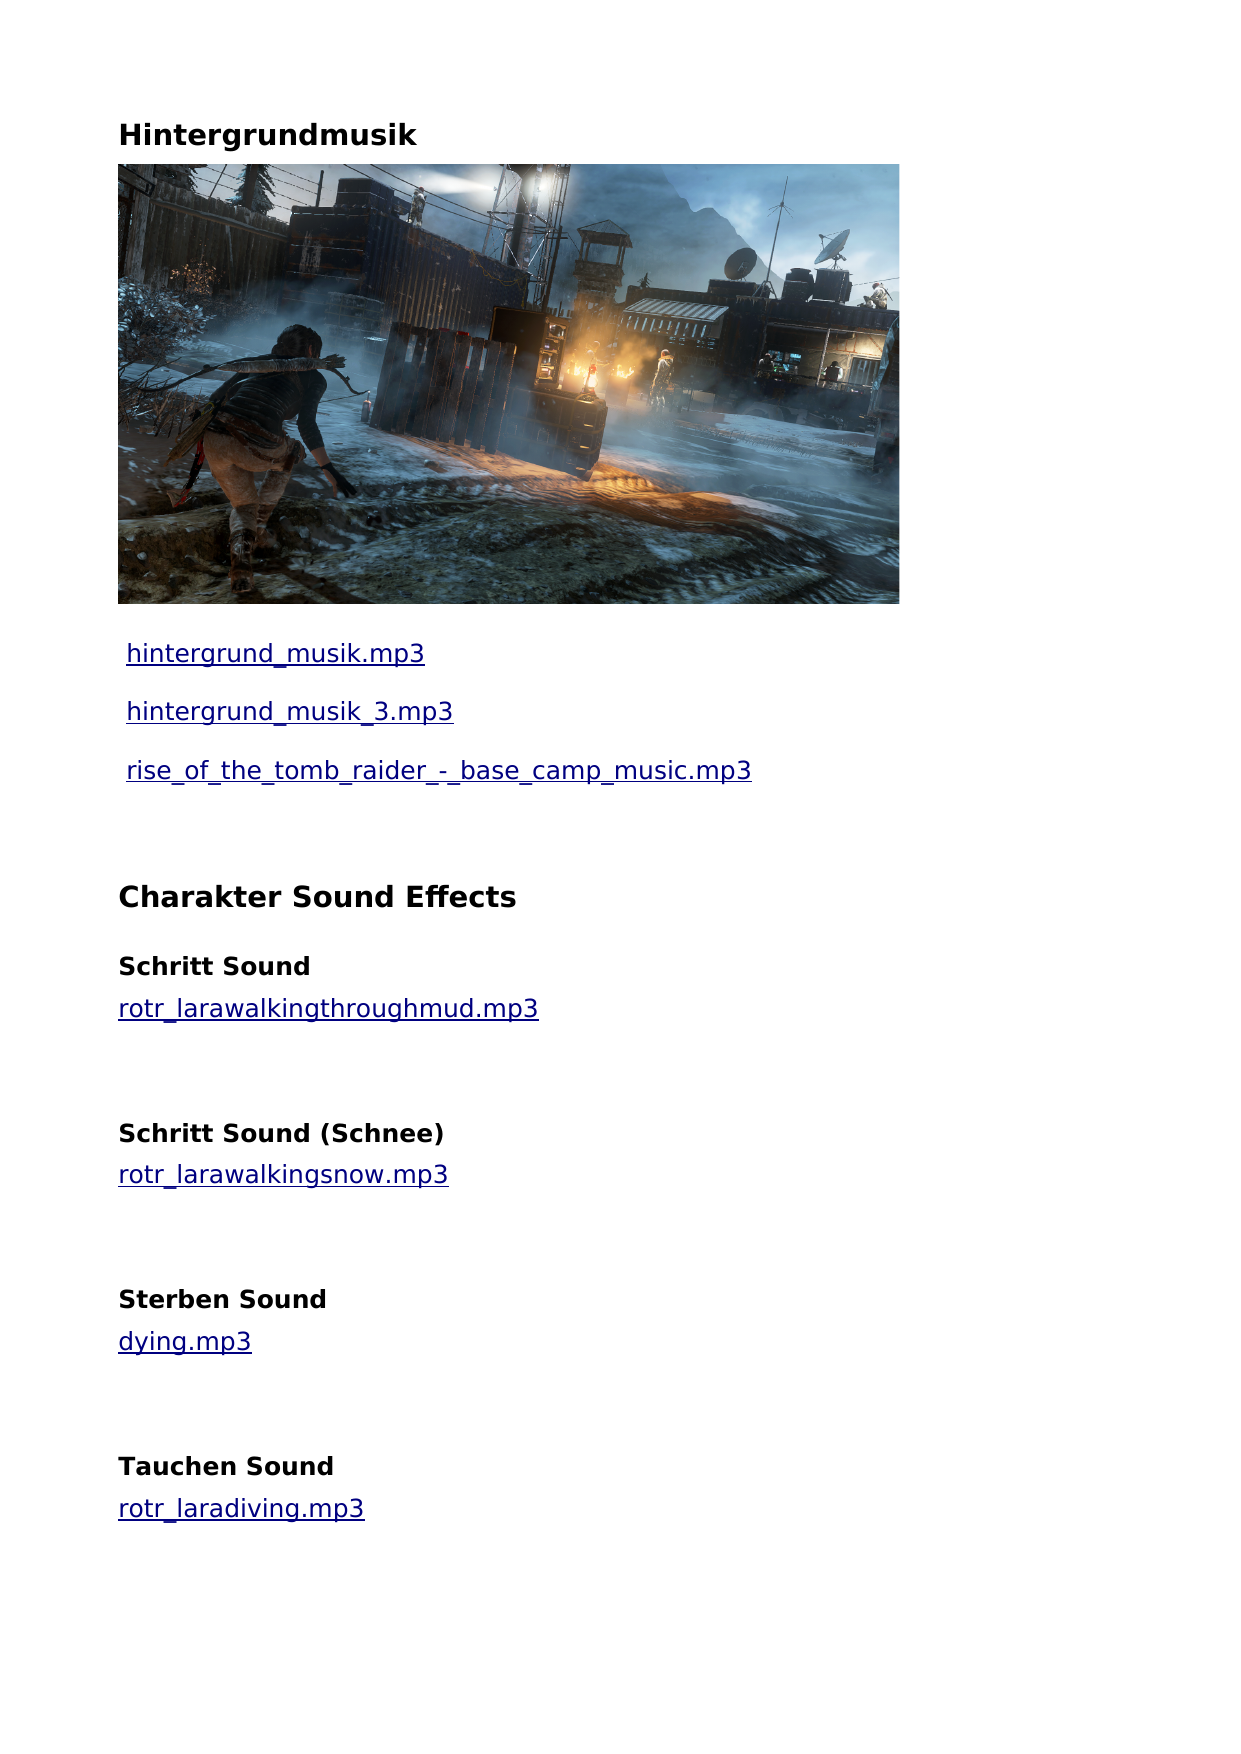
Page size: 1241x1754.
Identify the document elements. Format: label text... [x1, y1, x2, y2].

subtitle Schritt Sound (Schnee) [118, 1119, 1122, 1148]
subtitle Tauchen Sound [118, 1452, 1122, 1481]
text dying.mp3 [118, 1327, 1122, 1415]
text rotr_larawalkingsnow.mp3 [118, 1161, 1122, 1248]
text hintergrund_musik.mp3 hintergrund_musik_3.mp3 rise_of_the_tomb_raider_-_base_camp_music.mp3 [118, 164, 1122, 843]
subtitle Charakter Sound Effects [118, 881, 1122, 915]
subtitle Sterben Sound [118, 1286, 1122, 1315]
subtitle Schritt Sound [118, 952, 1122, 981]
text rotr_laradiving.mp3 [118, 1494, 1122, 1581]
subtitle Hintergrundmusik [118, 118, 1122, 152]
picture [118, 164, 900, 604]
text rotr_larawalkingthroughmud.mp3 [118, 994, 1122, 1081]
